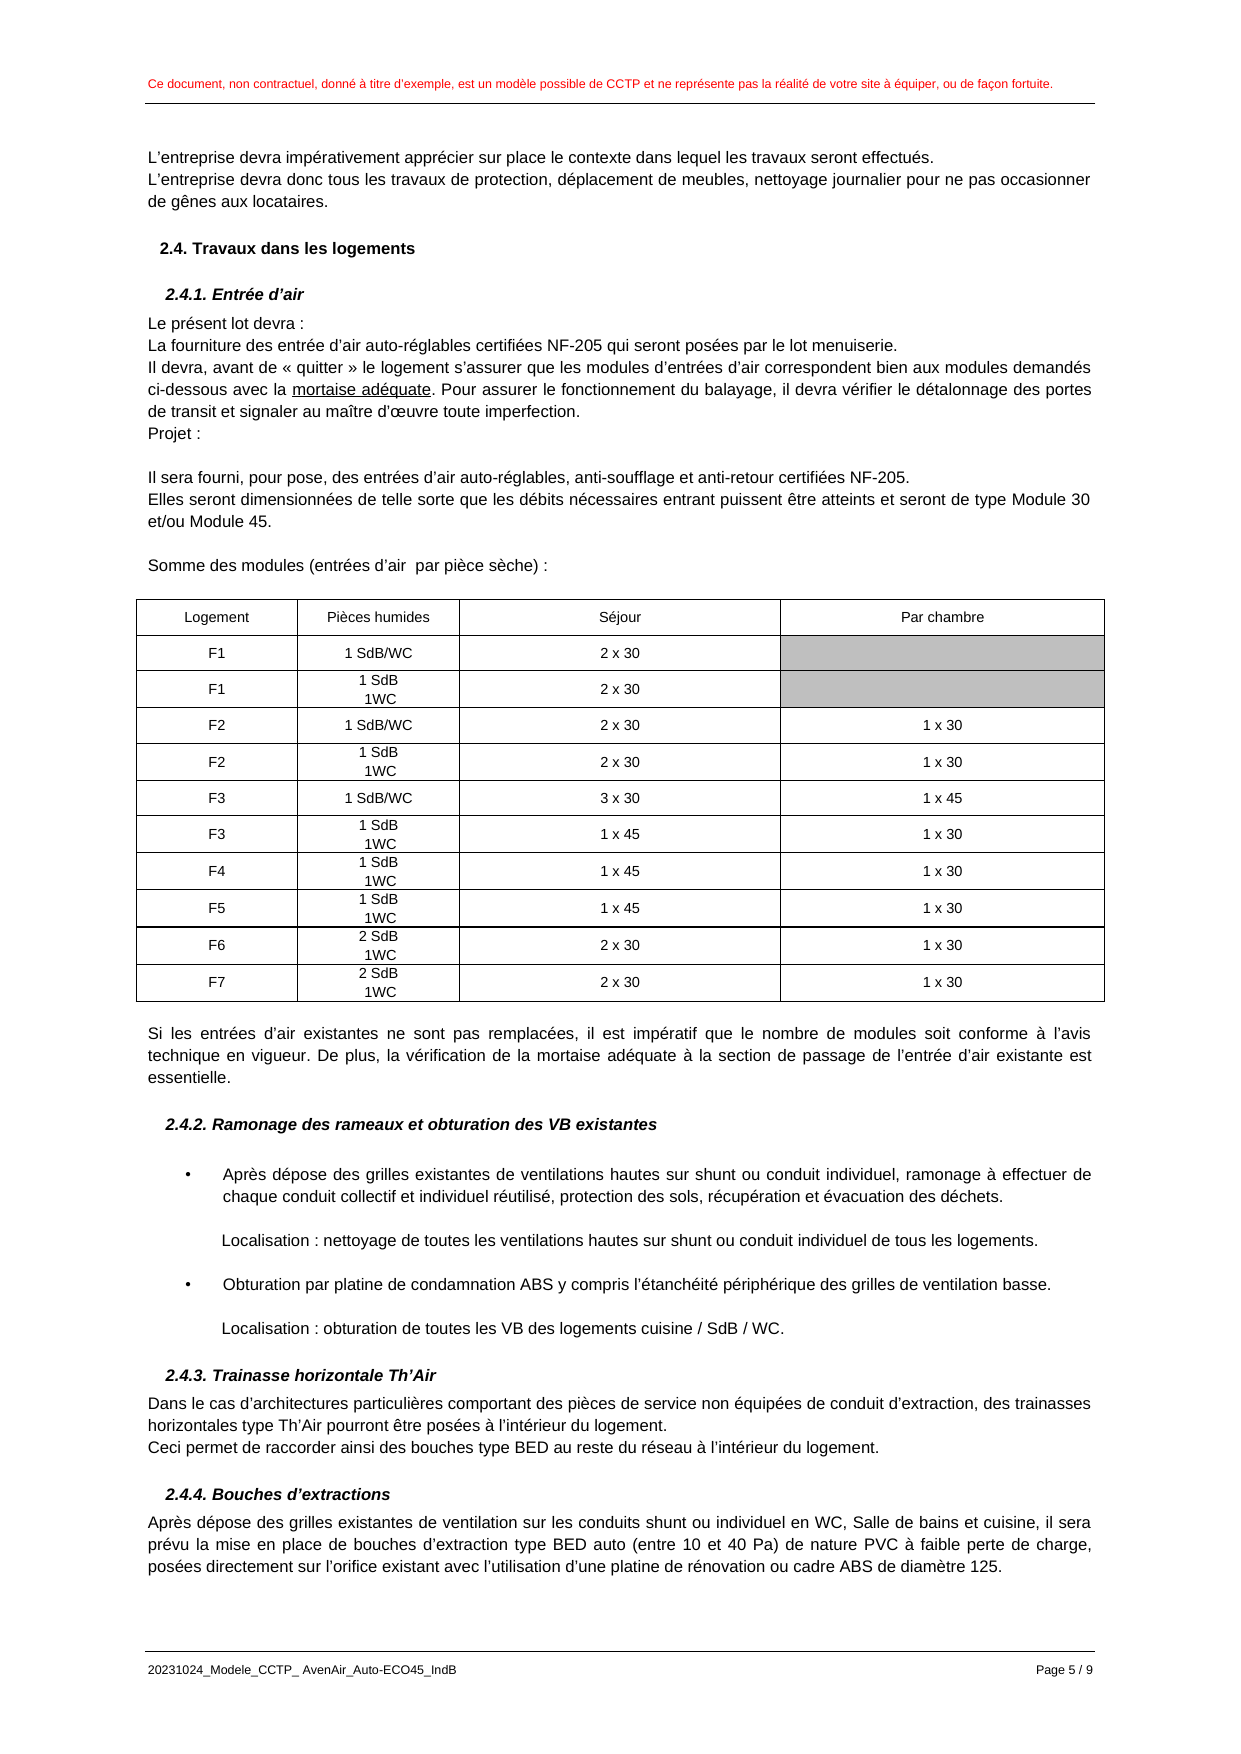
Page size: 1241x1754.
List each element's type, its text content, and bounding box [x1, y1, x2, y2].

table_cell F3 [137, 816, 297, 852]
table_cell F7 [137, 965, 297, 1001]
table_cell 2 x 30 [460, 965, 780, 1001]
table_cell 2 x 30 [460, 928, 780, 963]
text Dans le cas d’architectures particulières comportant des pièces de service non équipées de conduit d’extraction, des trainasses horizontales type Th’Air pourront être posées à l’intérieur du logement. [148, 1394, 1092, 1435]
subtitle Travaux dans les logements [159, 238, 1092, 258]
table_cell F2 [137, 744, 297, 780]
text Si les entrées d’air existantes ne sont pas remplacées, il est impératif que le nombre de modules soit conforme à l’avis technique en vigueur. De plus, la vérification de la mortaise adéquate à la section de passage de l’entrée d’air existante est essentielle. [148, 1024, 1092, 1087]
table_cell 1 SdB 1WC [298, 671, 459, 707]
text Il sera fourni, pour pose, des entrées d’air auto-réglables, anti-soufflage et anti-retour certifiées NF-205. [148, 467, 1092, 487]
table_cell 1 x 30 [781, 928, 1104, 963]
table_cell 1 x 45 [781, 781, 1104, 815]
table_cell 2 x 30 [460, 671, 780, 707]
text L’entreprise devra donc tous les travaux de protection, déplacement de meubles, nettoyage journalier pour ne pas occasionner de gênes aux locataires. [148, 170, 1092, 211]
table_cell 2 SdB 1WC [298, 928, 459, 963]
table_cell 2 x 30 [460, 708, 780, 743]
table_cell 1 x 45 [460, 853, 780, 889]
text La fourniture des entrée d’air auto-réglables certifiées NF-205 qui seront posées par le lot menuiserie. [148, 336, 1092, 355]
table_cell 1 x 45 [460, 890, 780, 926]
table_cell 1 SdB 1WC [298, 744, 459, 780]
subtitle Trainasse horizontale Th’Air [165, 1366, 1092, 1385]
table_header Séjour [460, 600, 780, 635]
table_cell 2 SdB 1WC [298, 965, 459, 1001]
text Localisation : nettoyage de toutes les ventilations hautes sur shunt ou conduit individuel de tous les logements. [148, 1231, 1092, 1250]
text Elles seront dimensionnées de telle sorte que les débits nécessaires entrant puissent être atteints et seront de type Module 30 et/ou Module 45. [148, 489, 1092, 531]
table_header Par chambre [781, 600, 1104, 635]
table_cell 1 SdB/WC [298, 781, 459, 815]
table_cell 1 SdB 1WC [298, 816, 459, 852]
table_cell 1 x 30 [781, 965, 1104, 1001]
table_cell F5 [137, 890, 297, 926]
table_cell F1 [137, 636, 297, 670]
list Après dépose des grilles existantes de ventilations hautes sur shunt ou conduit individuel, ramonage à effectuer de chaque conduit collectif et individuel réutilisé, protection des sols, récupération et évacuation des déchets. [185, 1165, 1092, 1206]
text Il devra, avant de « quitter » le logement s’assurer que les modules d’entrées d’air correspondent bien aux modules demandés ci-dessous avec la mortaise adéquate. Pour assurer le fonctionnement du balayage, il devra vérifier le détalonnage des portes de transit et signaler au maître d’œuvre toute imperfection. [148, 358, 1092, 421]
table_cell 3 x 30 [460, 781, 780, 815]
table_cell F1 [137, 671, 297, 707]
table_cell 1 SdB/WC [298, 708, 459, 743]
table_cell 1 x 30 [781, 853, 1104, 889]
text Après dépose des grilles existantes de ventilation sur les conduits shunt ou individuel en WC, Salle de bains et cuisine, il sera prévu la mise en place de bouches d’extraction type BED auto (entre 10 et 40 Pa) de nature PVC à faible perte de charge, posées directement sur l’orifice existant avec l’utilisation d’une platine de rénovation ou cadre ABS de diamètre 125. [148, 1513, 1092, 1576]
subtitle Bouches d’extractions [165, 1485, 1092, 1504]
text Somme des modules (entrées d’air par pièce sèche) : [148, 555, 1092, 574]
table_cell 1 x 30 [781, 744, 1104, 780]
table_cell F4 [137, 853, 297, 889]
subtitle Ramonage des rameaux et obturation des VB existantes [165, 1114, 1092, 1133]
table_cell F2 [137, 708, 297, 743]
table_cell 1 x 45 [460, 816, 780, 852]
table_cell [781, 636, 1104, 670]
table_cell 2 x 30 [460, 636, 780, 670]
table_cell 1 x 30 [781, 708, 1104, 743]
table_cell 1 SdB/WC [298, 636, 459, 670]
table_cell [781, 671, 1104, 707]
table_header Logement [137, 600, 297, 635]
table_cell 1 SdB 1WC [298, 853, 459, 889]
table_cell F3 [137, 781, 297, 815]
text Le présent lot devra : [148, 314, 1092, 333]
table_header Pièces humides [298, 600, 459, 635]
text L’entreprise devra impérativement apprécier sur place le contexte dans lequel les travaux seront effectués. [148, 148, 1092, 167]
subtitle Entrée d’air [165, 285, 1092, 304]
text Localisation : obturation de toutes les VB des logements cuisine / SdB / WC. [148, 1319, 1092, 1338]
text Ceci permet de raccorder ainsi des bouches type BED au reste du réseau à l’intérieur du logement. [148, 1438, 1092, 1457]
text Projet : [148, 423, 1092, 443]
table_cell F6 [137, 928, 297, 963]
table_cell 1 x 30 [781, 816, 1104, 852]
list Obturation par platine de condamnation ABS y compris l’étanchéité périphérique des grilles de ventilation basse. [185, 1275, 1092, 1294]
table_cell 2 x 30 [460, 744, 780, 780]
table_cell 1 x 30 [781, 890, 1104, 926]
table_cell 1 SdB 1WC [298, 890, 459, 926]
